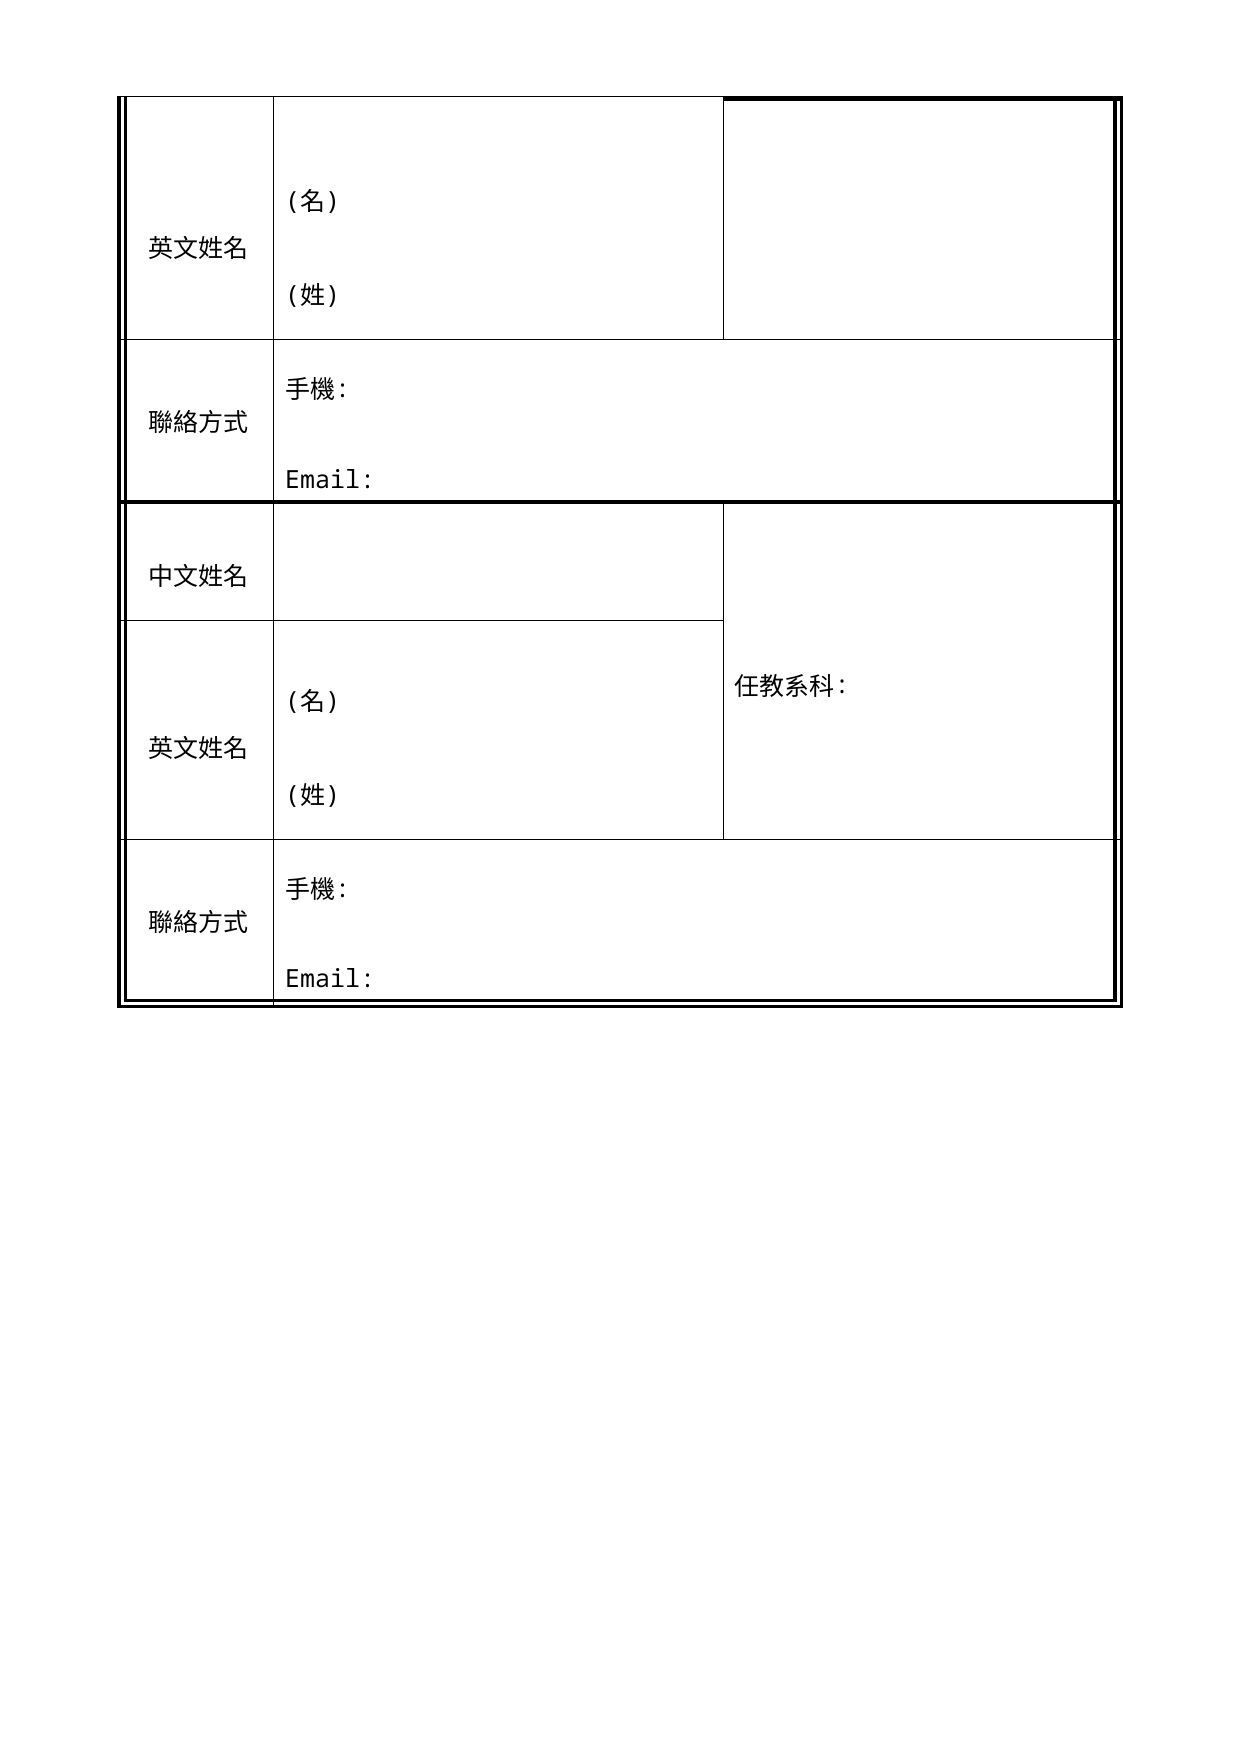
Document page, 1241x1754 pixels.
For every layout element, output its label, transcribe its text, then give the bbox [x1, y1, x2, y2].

table_cell (名) (姓) [274, 97, 723, 339]
table_cell 英文姓名 [127, 97, 273, 339]
table_cell (名) (姓) [274, 621, 723, 839]
table_cell 任教系科: [724, 504, 1113, 839]
table_cell 手機: Email: [274, 340, 1113, 499]
table_cell 聯絡方式 [127, 340, 273, 499]
table_cell [724, 101, 1113, 339]
table_cell [274, 504, 723, 620]
table_cell 聯絡方式 [127, 840, 273, 999]
table_cell 手機: Email: [274, 840, 1113, 999]
table_cell 中文姓名 [127, 504, 273, 620]
table_cell 英文姓名 [127, 621, 273, 839]
